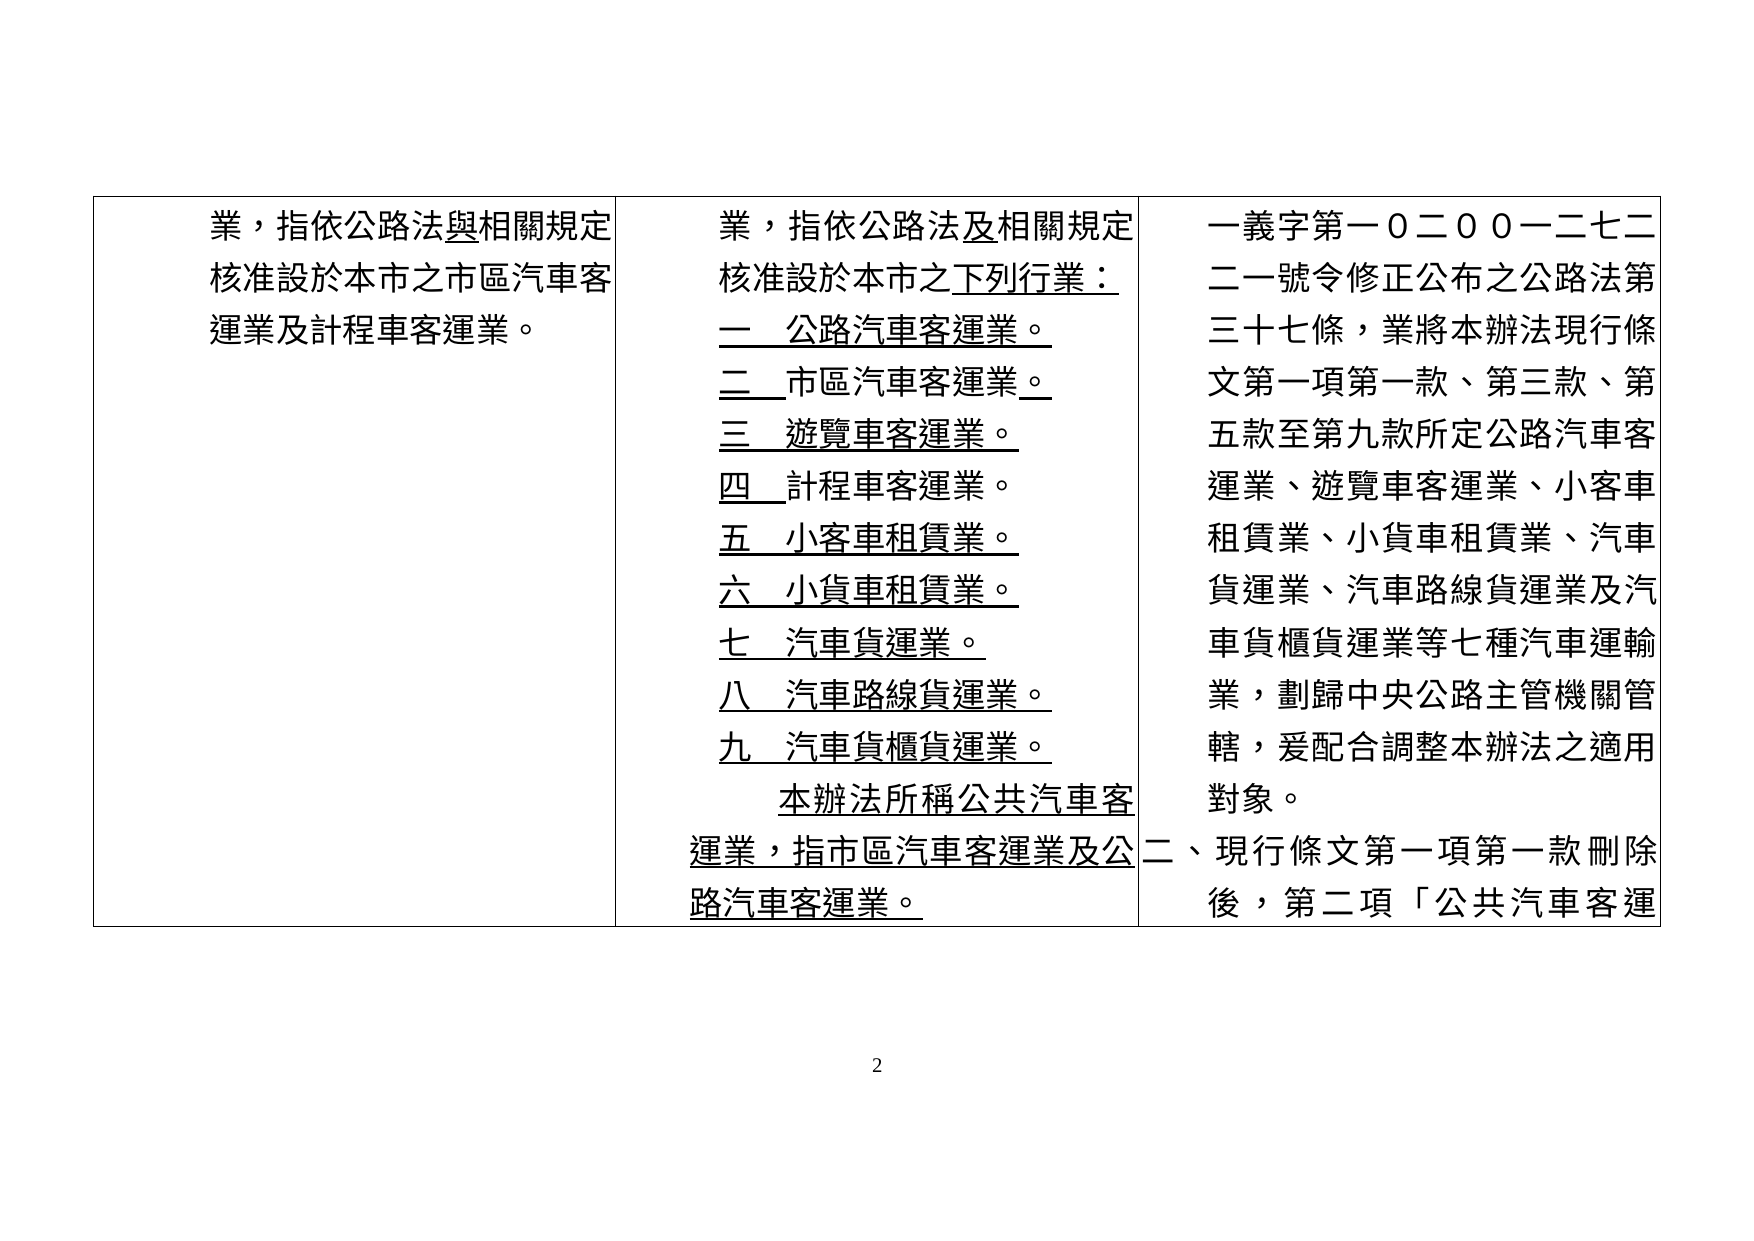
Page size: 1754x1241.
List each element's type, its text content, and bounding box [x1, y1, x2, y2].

table_cell 一義字第一０二００一二七二二一號令修正公布之公路法第三十七條，業將本辦法現行條文第一項第一款、第三款、第五款至第九款所定公路汽車客運業、遊覽車客運業、小客車租賃業、小貨車租賃業、汽車貨運業、汽車路線貨運業及汽車貨櫃貨運業等七種汽車運輸業，劃歸中央公路主管機關管轄，爰配合調整本辦法之適用對象。 二、現行條文第一項第一款刪除後，第二項「公共汽車客運 [1139, 197, 1660, 926]
table_cell 業，指依公路法及相關規定核准設於本市之下列行業： 一 公路汽車客運業。 二 市區汽車客運業。 三 遊覽車客運業。 四 計程車客運業。 五 小客車租賃業。 六 小貨車租賃業。 七 汽車貨運業。 八 汽車路線貨運業。 九 汽車貨櫃貨運業。 本辦法所稱公共汽車客運業，指市區汽車客運業及公路汽車客運業。 [616, 197, 1138, 926]
table_cell 業，指依公路法與相關規定核准設於本市之市區汽車客運業及計程車客運業。 [94, 197, 615, 926]
